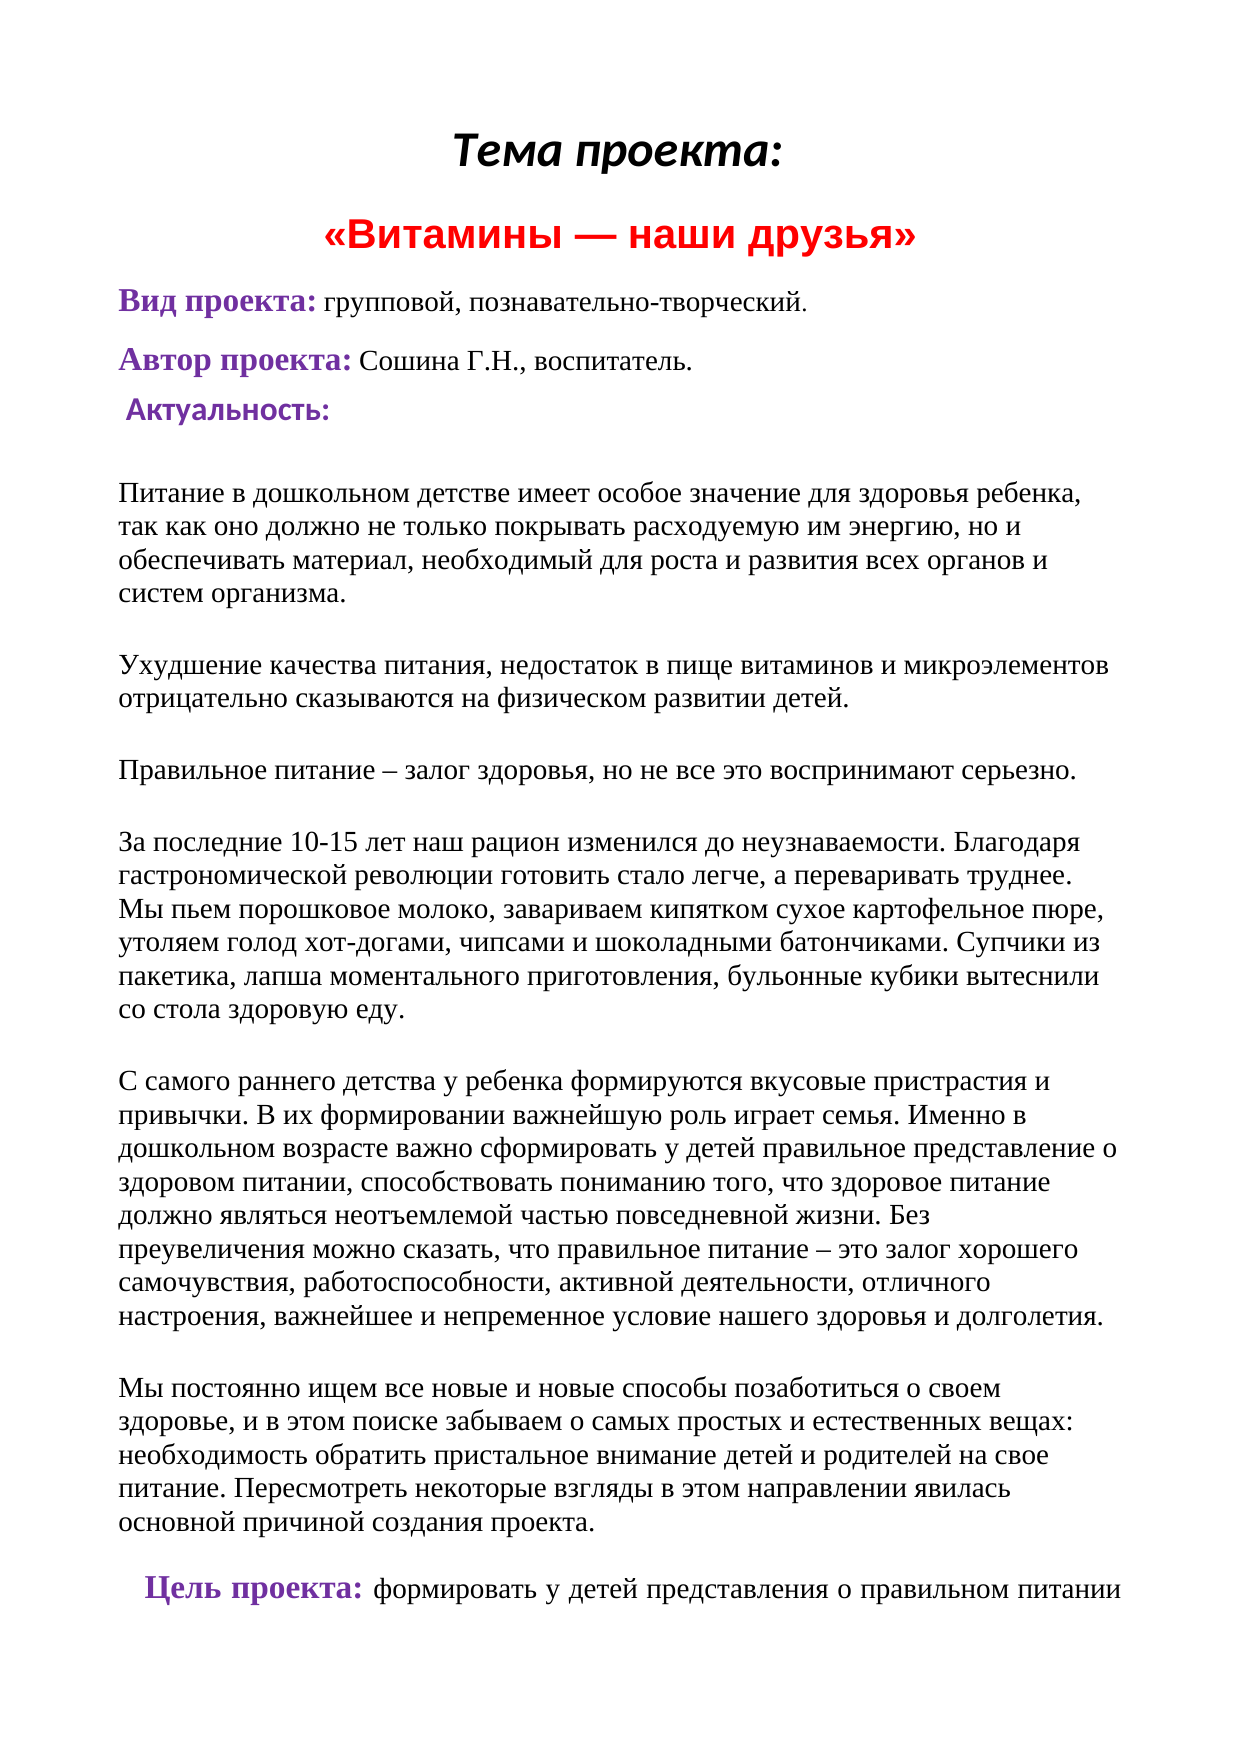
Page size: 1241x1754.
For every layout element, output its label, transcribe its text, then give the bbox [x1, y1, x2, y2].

text Цель проекта: формировать у детей представления о правильном питании [118, 1567, 1122, 1605]
text Питание в дошкольном детстве имеет особое значение для здоровья ребенка, так как оно должно не только покрывать расходуемую им энергию, но и обеспечивать материал, необходимый для роста и развития всех органов и систем организма. [118, 475, 1122, 609]
text «Витамины — наши друзья» [118, 209, 1122, 257]
text Автор проекта: Сошина Г.Н., воспитатель. [118, 339, 1122, 378]
text За последние 10-15 лет наш рацион изменился до неузнаваемости. Благодаря гастрономической революции готовить стало легче, а переваривать труднее. Мы пьем порошковое молоко, завариваем кипятком сухое картофельное пюре, утоляем голод хот-догами, чипсами и шоколадными батончиками. Супчики из пакетика, лапша моментального приготовления, бульонные кубики вытеснили со стола здоровую еду. [118, 824, 1122, 1025]
text Ухудшение качества питания, недостаток в пище витаминов и микроэлементов отрицательно сказываются на физическом развитии детей. [118, 647, 1122, 714]
text Правильное питание – залог здоровья, но не все это воспринимают серьезно. [118, 752, 1122, 786]
text С самого раннего детства у ребенка формируются вкусовые пристрастия и привычки. В их формировании важнейшую роль играет семья. Именно в дошкольном возрасте важно сформировать у детей правильное представление о здоровом питании, способствовать пониманию того, что здоровое питание должно являться неотъемлемой частью повседневной жизни. Без преувеличения можно сказать, что правильное питание – это залог хорошего самочувствия, работоспособности, активной деятельности, отличного настроения, важнейшее и непременное условие нашего здоровья и долголетия. [118, 1063, 1122, 1332]
text Мы постоянно ищем все новые и новые способы позаботиться о своем здоровье, и в этом поиске забываем о самых простых и естественных вещах: необходимость обратить пристальное внимание детей и родителей на свое питание. Пересмотреть некоторые взгляды в этом направлении явилась основной причиной создания проекта. [118, 1370, 1122, 1537]
text Вид проекта: групповой, познавательно-творческий. [118, 280, 1122, 318]
text Тема проекта: [118, 118, 1122, 179]
text Актуальность: [118, 388, 1122, 429]
